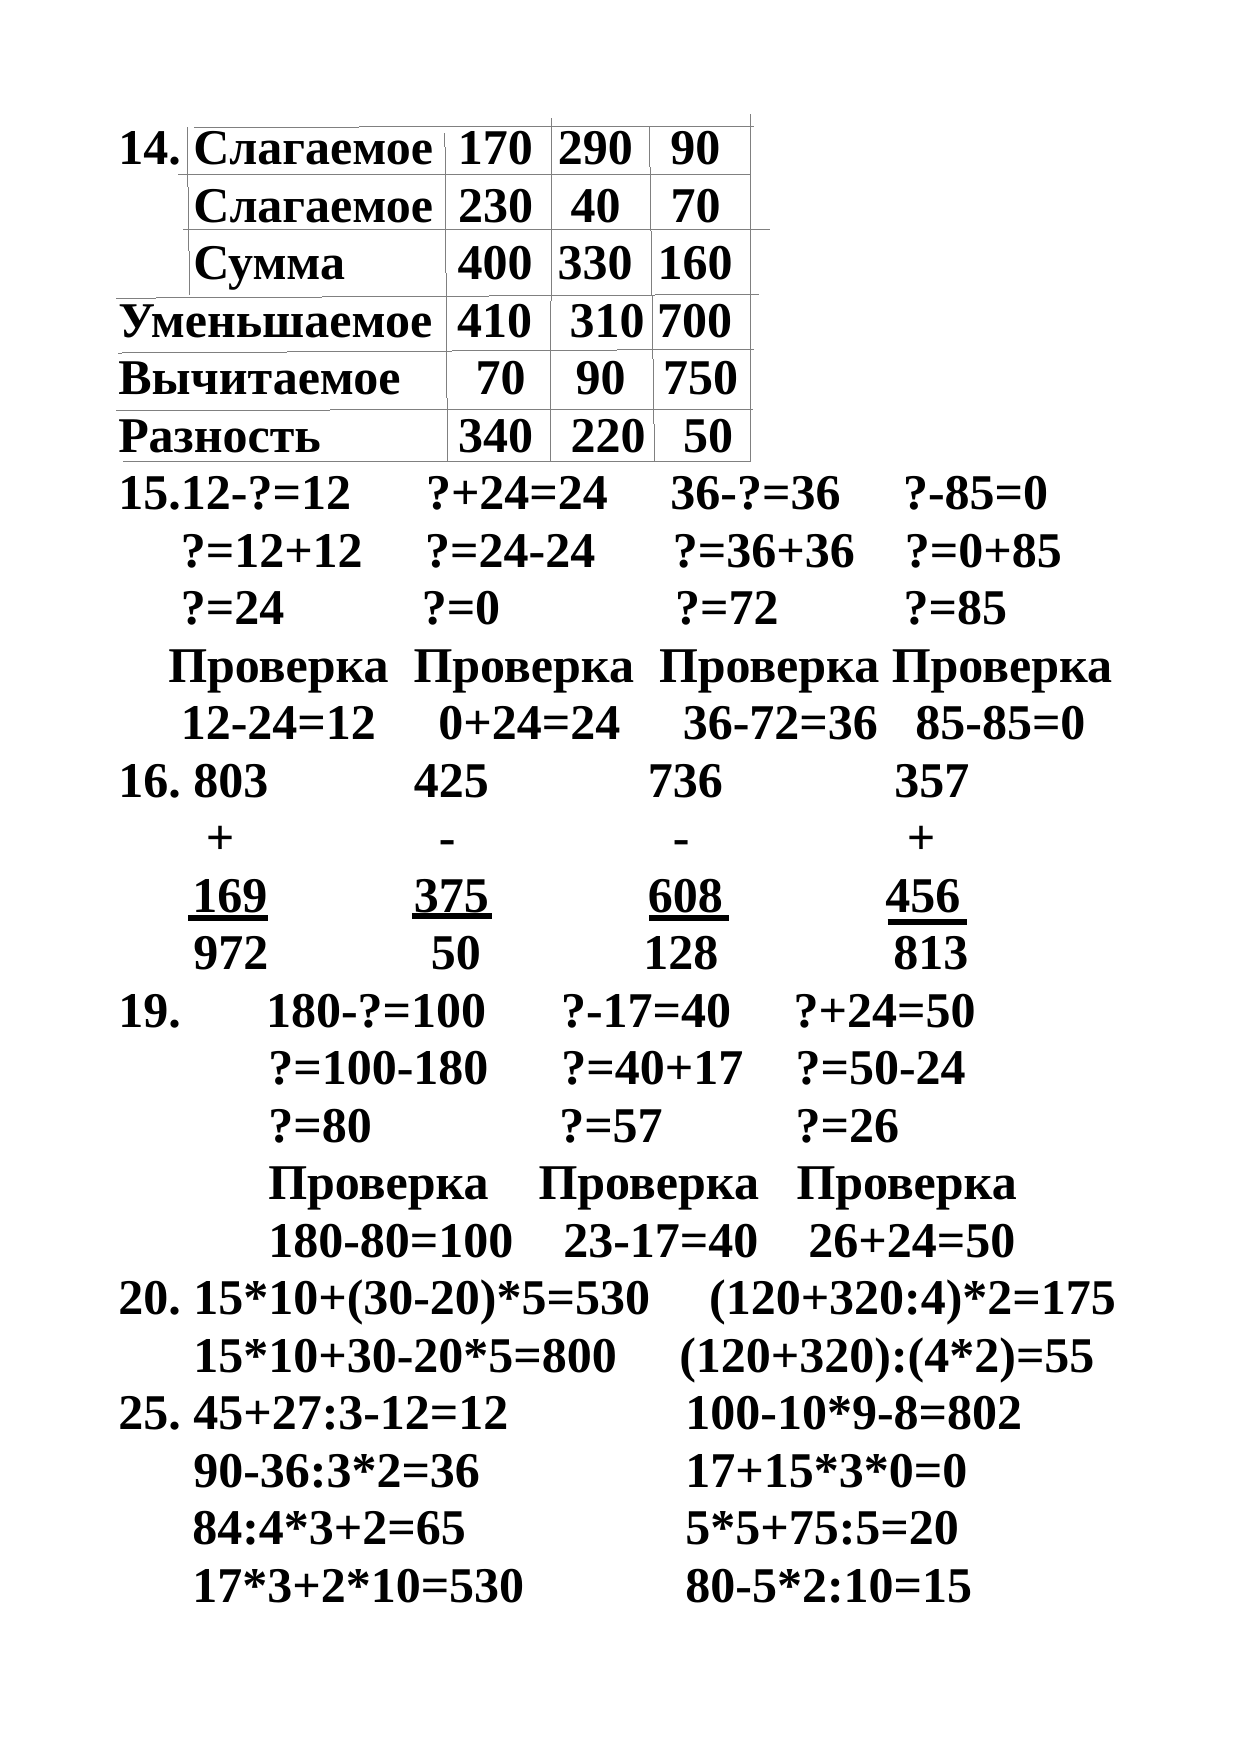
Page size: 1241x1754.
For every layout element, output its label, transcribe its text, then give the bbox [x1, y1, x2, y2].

text 410 310 [447, 291, 652, 348]
text Проверка Проверка Проверка [118, 1153, 1122, 1211]
text 169 375 608 456 [118, 866, 1122, 923]
text ?=24 ?=0 ?=72 ?=85 [118, 578, 1122, 636]
text [751, 291, 1122, 348]
text 15.12-?=12 ?+24=24 36-?=36 ?-85=0 [118, 463, 1122, 521]
text [751, 348, 1122, 406]
text ?=12+12 ?=24-24 ?=36+36 ?=0+85 [118, 521, 1122, 578]
text Разность 340 220 50 [118, 406, 1122, 463]
text 40 [552, 176, 650, 229]
text 90 750 [551, 348, 750, 406]
text Cлагаемое [118, 176, 445, 233]
text Вычитаемое 70 [118, 348, 550, 406]
text 972 50 128 813 [118, 923, 1122, 981]
text 20. 15*10+(30-20)*5=530 (120+320:4)*2=175 [118, 1268, 1122, 1326]
text [751, 118, 1122, 176]
text Уменьшаемое [118, 291, 446, 348]
text 160 [652, 233, 750, 291]
text 16. 803 425 736 357 [118, 751, 1122, 808]
text [751, 233, 1122, 291]
text 70 [651, 176, 750, 229]
text 90-36:3*2=36 17+15*3*0=0 84:4*3+2=65 5*5+75:5=20 17*3+2*10=530 80-5*2:10=15 [118, 1441, 1122, 1613]
text Сумма 400 [118, 233, 551, 291]
text [552, 118, 750, 126]
text ?=80 ?=57 ?=26 [118, 1096, 1122, 1153]
text 19. 180-?=100 ?-17=40 ?+24=50 [118, 981, 1122, 1038]
text ?=100-180 ?=40+17 ?=50-24 [118, 1038, 1122, 1096]
text Проверка Проверка Проверка Проверка [118, 636, 1122, 693]
text 330 [552, 233, 651, 291]
text 180-80=100 23-17=40 26+24=50 [118, 1211, 1122, 1268]
text 290 90 [552, 127, 750, 174]
text 230 [446, 176, 551, 229]
text 25. 45+27:3-12=12 100-10*9-8=802 [118, 1383, 1122, 1441]
text + - - + [118, 808, 1122, 866]
text 12-24=12 0+24=24 36-72=36 85-85=0 [118, 693, 1122, 751]
text 14. Слагаемое 170 [118, 118, 551, 176]
text [751, 176, 1122, 233]
text 700 [652, 291, 750, 348]
text 15*10+30-20*5=800 (120+320):(4*2)=55 [118, 1326, 1122, 1383]
